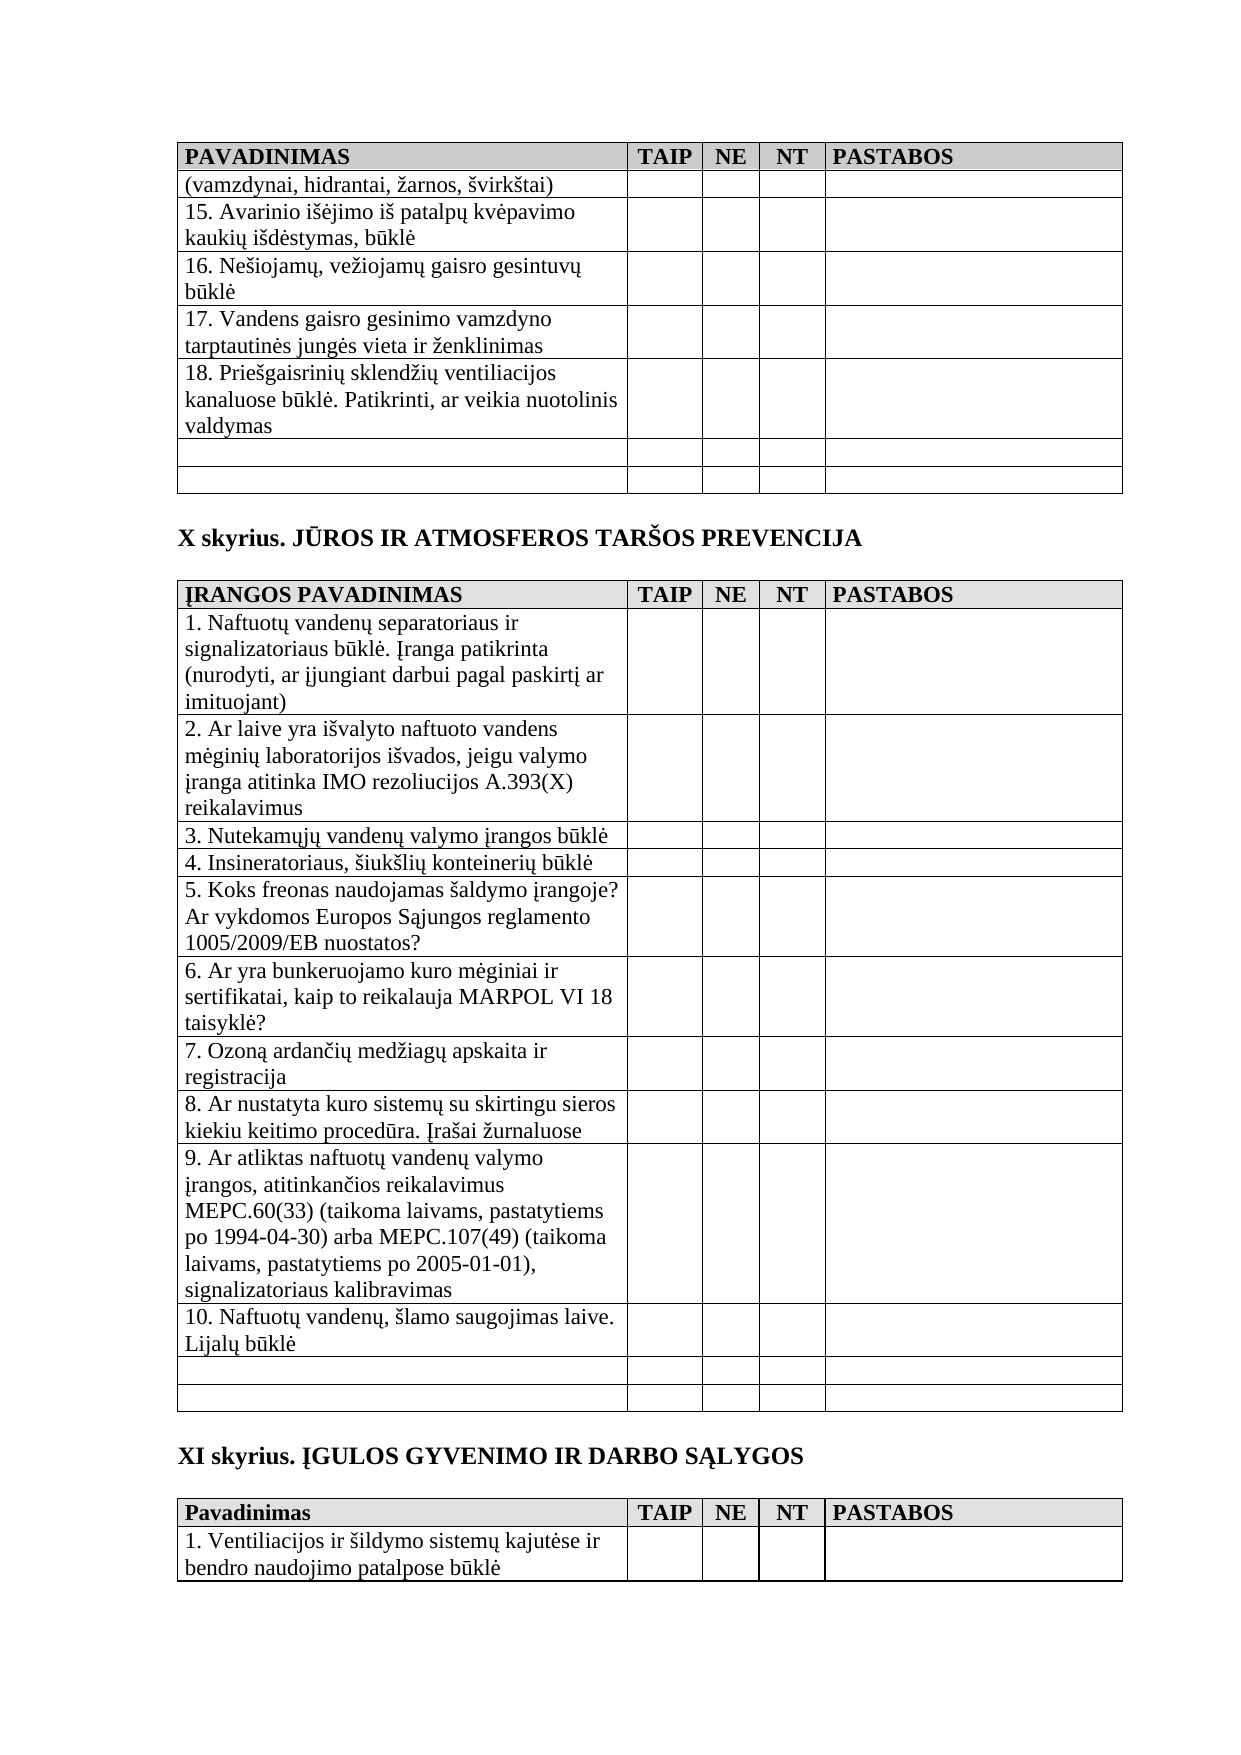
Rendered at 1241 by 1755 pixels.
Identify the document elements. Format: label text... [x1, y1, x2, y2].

table_cell [826, 171, 1122, 197]
table_header NT [760, 1499, 824, 1526]
table_cell 9. Ar atliktas naftuotų vandenų valymo įrangos, atitinkančios reikalavimus MEPC.60(33) (taikoma laivams, pastatytiems po 1994-04-30) arba MEPC.107(49) (taikoma laivams, pastatytiems po 2005-01-01), signalizatoriaus kalibravimas [178, 1144, 627, 1302]
table_cell [826, 822, 1122, 848]
table_cell [826, 877, 1122, 956]
table_cell [] [703, 467, 759, 493]
table_cell [] [628, 1385, 702, 1411]
table_cell 18. Priešgaisrinių sklendžių ventiliacijos kanaluose būklė. Patikrinti, ar veikia nuotolinis valdymas [178, 359, 627, 438]
table_header PAVADINIMAS [178, 143, 627, 169]
table_cell [826, 467, 1122, 493]
table_cell [] [760, 1385, 825, 1411]
table_cell 7. Ozoną ardančių medžiagų apskaita ir registracija [178, 1037, 627, 1089]
table_cell [] [760, 359, 825, 438]
table_cell [] [628, 467, 702, 493]
table_header TAIP [628, 1499, 702, 1526]
table_cell [826, 1385, 1122, 1411]
table_cell [] [628, 957, 702, 1036]
table_cell [826, 609, 1122, 714]
table_cell (vamzdynai, hidrantai, žarnos, švirkštai) [178, 171, 627, 197]
table_cell [] [760, 252, 825, 304]
table_cell [178, 467, 627, 493]
table_cell [] [628, 715, 702, 821]
table_header NT [760, 143, 825, 169]
table_header Pavadinimas [178, 1499, 627, 1526]
table_cell [] [703, 1144, 759, 1302]
table_cell [] [760, 715, 825, 821]
table_cell [] [703, 198, 759, 251]
table_cell [] [703, 171, 759, 197]
table_cell [] [760, 1037, 825, 1089]
table_cell [826, 1037, 1122, 1089]
table_cell [] [628, 1091, 702, 1143]
table_cell [] [703, 252, 759, 304]
table_cell 17. Vandens gaisro gesinimo vamzdyno tarptautinės jungės vieta ir ženklinimas [178, 306, 627, 358]
table_cell [826, 1091, 1122, 1143]
table_cell [] [703, 609, 759, 714]
table_cell [] [628, 877, 702, 956]
table_cell [] [703, 1304, 759, 1356]
table_cell 3. Nutekamųjų vandenų valymo įrangos būklė [178, 822, 627, 848]
table_cell [826, 439, 1122, 466]
table_cell [] [703, 439, 759, 466]
table_header NE [703, 581, 759, 608]
table_cell 1. Ventiliacijos ir šildymo sistemų kajutėse ir bendro naudojimo patalpose būklė [178, 1527, 627, 1580]
table_cell [] [760, 1357, 825, 1383]
table_cell [826, 359, 1122, 438]
table_header TAIP [628, 143, 702, 169]
table_cell [] [628, 822, 702, 848]
table_cell [178, 1385, 627, 1411]
table_cell [178, 439, 627, 466]
table_cell [] [703, 1527, 758, 1580]
table_cell [] [760, 1091, 825, 1143]
table_header NE [703, 1499, 758, 1526]
table_cell 16. Nešiojamų, vežiojamų gaisro gesintuvų būklė [178, 252, 627, 304]
table_cell [] [760, 849, 825, 876]
table_cell [] [760, 198, 825, 251]
table_cell [] [628, 1144, 702, 1302]
table_cell [] [760, 467, 825, 493]
table_cell [] [760, 1304, 825, 1356]
table_cell [] [628, 306, 702, 358]
table_cell [826, 715, 1122, 821]
table_cell [826, 1304, 1122, 1356]
table_cell [] [760, 439, 825, 466]
text XI skyrius. ĮGULOS GYVENIMO IR DARBO SĄLYGOS [177, 1441, 1152, 1469]
table_cell 2. Ar laive yra išvalyto naftuoto vandens mėginių laboratorijos išvados, jeigu valymo įranga atitinka IMO rezoliucijos A.393(X) reikalavimus [178, 715, 627, 821]
table_cell [] [703, 822, 759, 848]
table_cell [] [760, 877, 825, 956]
table_cell [] [628, 1304, 702, 1356]
table_cell [] [760, 609, 825, 714]
table_cell [826, 957, 1122, 1036]
table_cell [826, 198, 1122, 251]
table_cell [826, 252, 1122, 304]
table_cell [] [760, 957, 825, 1036]
table_cell [] [703, 877, 759, 956]
table_cell [] [628, 1037, 702, 1089]
table_cell [] [703, 359, 759, 438]
table_cell 15. Avarinio išėjimo iš patalpų kvėpavimo kaukių išdėstymas, būklė [178, 198, 627, 251]
table_cell [] [760, 822, 825, 848]
table_cell [826, 306, 1122, 358]
table_cell [] [703, 1357, 759, 1383]
table_cell [] [703, 1385, 759, 1411]
table_cell 5. Koks freonas naudojamas šaldymo įrangoje? Ar vykdomos Europos Sąjungos reglamento 1005/2009/EB nuostatos? [178, 877, 627, 956]
table_header ĮRANGOS PAVADINIMAS [178, 581, 627, 608]
table_cell [] [760, 171, 825, 197]
table_cell [] [628, 609, 702, 714]
table_cell 6. Ar yra bunkeruojamo kuro mėginiai ir sertifikatai, kaip to reikalauja MARPOL VI 18 taisyklė? [178, 957, 627, 1036]
table_cell [] [628, 252, 702, 304]
table_cell [] [703, 849, 759, 876]
table_cell [178, 1357, 627, 1383]
table_cell 4. Insineratoriaus, šiukšlių konteinerių būklė [178, 849, 627, 876]
table_cell [826, 849, 1122, 876]
table_header NE [703, 143, 759, 169]
table_cell [] [703, 1037, 759, 1089]
table_cell [] [703, 1091, 759, 1143]
table_cell [] [628, 1357, 702, 1383]
table_cell [826, 1357, 1122, 1383]
table_cell 8. Ar nustatyta kuro sistemų su skirtingu sieros kiekiu keitimo procedūra. Įrašai žurnaluose [178, 1091, 627, 1143]
table_cell [] [760, 306, 825, 358]
table_cell [] [628, 439, 702, 466]
table_cell [] [628, 198, 702, 251]
table_cell [826, 1527, 1122, 1580]
table_cell [] [628, 849, 702, 876]
table_cell [] [760, 1144, 825, 1302]
table_cell [] [703, 715, 759, 821]
table_cell 10. Naftuotų vandenų, šlamo saugojimas laive. Lijalų būklė [178, 1304, 627, 1356]
table_cell [] [703, 957, 759, 1036]
table_cell [] [628, 1527, 702, 1580]
table_header PASTABOS [826, 581, 1122, 608]
text X skyrius. JŪROS IR ATMOSFEROS TARŠOS PREVENCIJA [177, 523, 1152, 552]
table_cell [826, 1144, 1122, 1302]
table_header TAIP [628, 581, 702, 608]
table_cell [] [628, 359, 702, 438]
table_header NT [760, 581, 825, 608]
table_header PASTABOS [826, 143, 1122, 169]
table_header PASTABOS [826, 1499, 1122, 1526]
table_cell 1. Naftuotų vandenų separatoriaus ir signalizatoriaus būklė. Įranga patikrinta (nurodyti, ar įjungiant darbui pagal paskirtį ar imituojant) [178, 609, 627, 714]
table_cell [] [703, 306, 759, 358]
table_cell [] [628, 171, 702, 197]
table_cell [] [760, 1527, 824, 1580]
